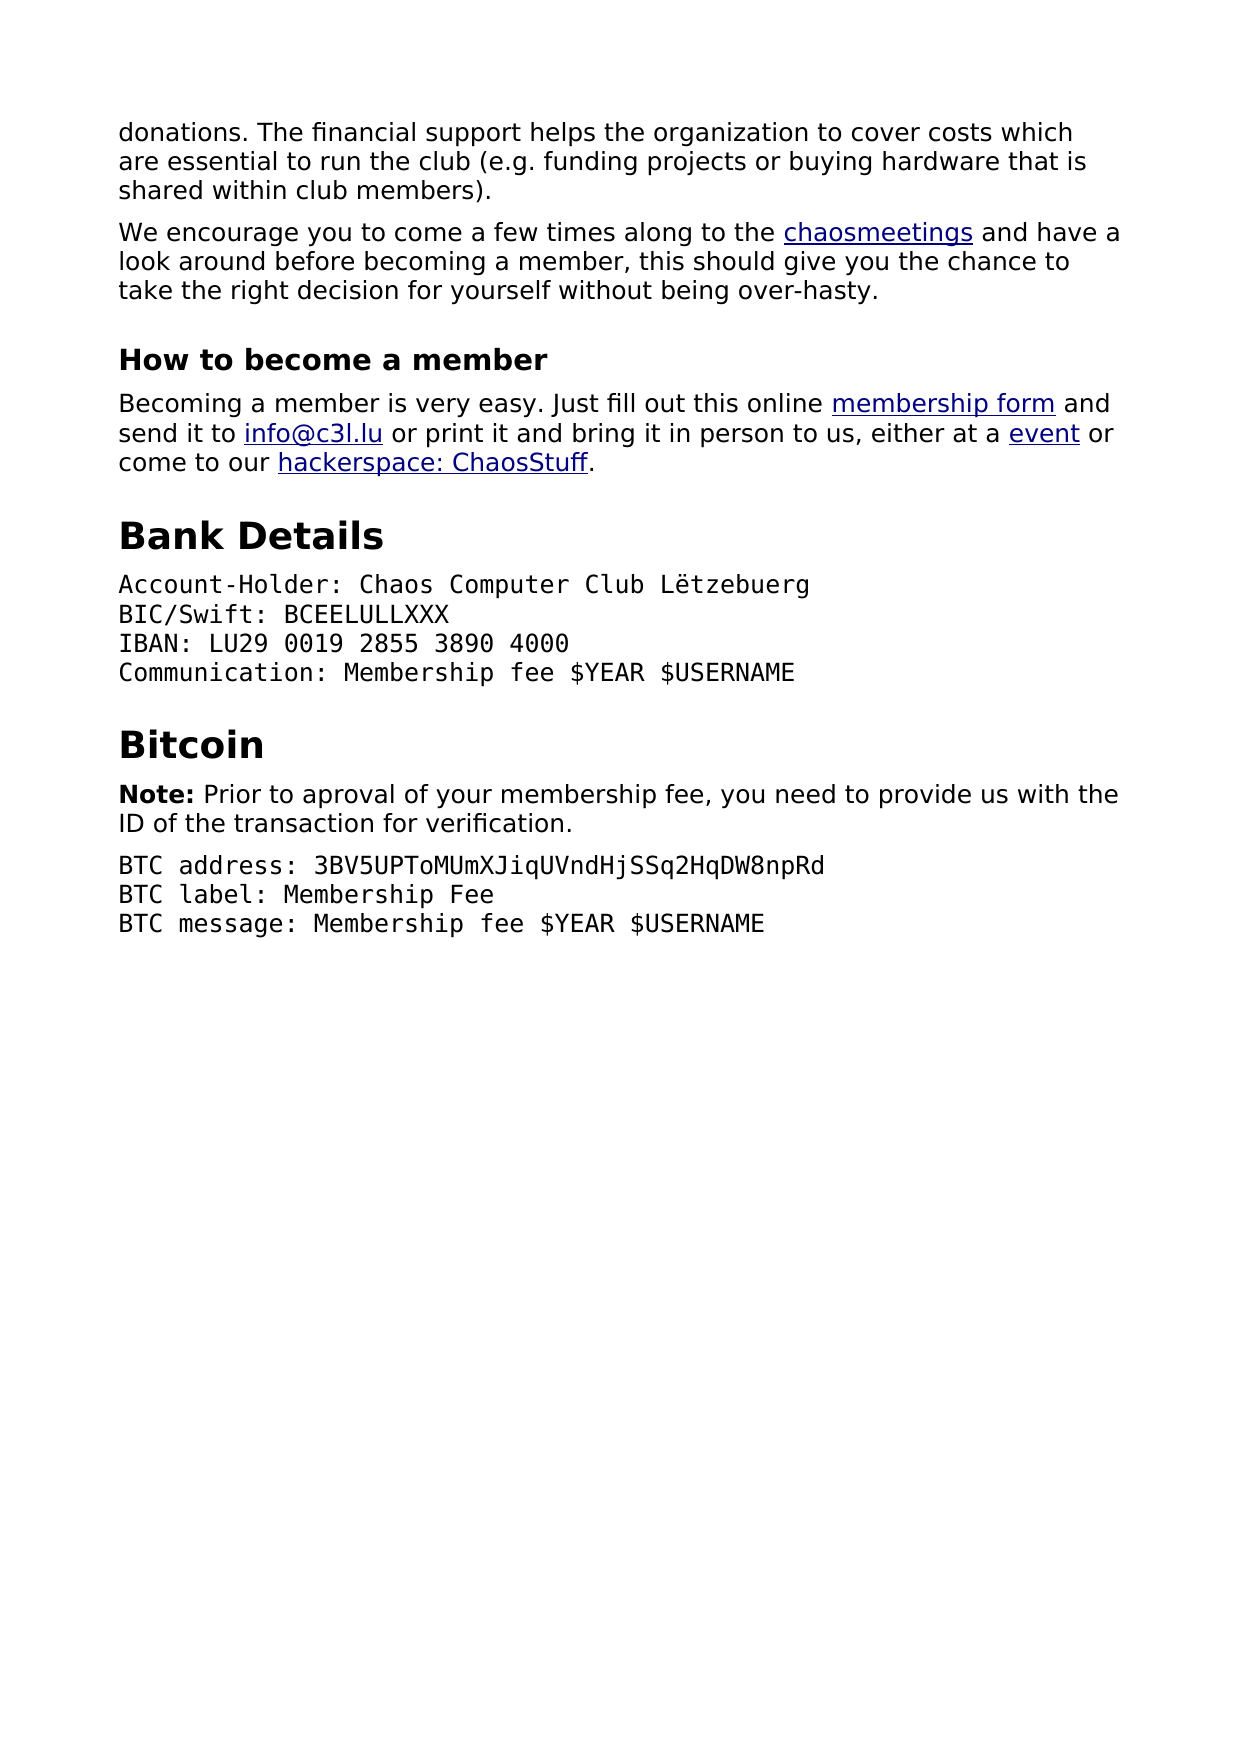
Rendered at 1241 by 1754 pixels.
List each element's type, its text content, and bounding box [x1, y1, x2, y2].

text donations. The financial support helps the or­ga­ni­za­tion to cover costs which are essential to run the club (e.g. funding projects or buying hardware that is shared within club members). [118, 118, 1122, 206]
text Becoming a member is very easy. Just fill out this online membership form and send it to info@c3l.lu or print it and bring it in person to us, either at a event or come to our hackerspace: ChaosStuff. [118, 389, 1122, 477]
subtitle Bank Details [118, 514, 1122, 558]
text Account-Holder: Chaos Computer Club Lëtzebuerg BIC/Swift: BCEELULLXXX IBAN: LU29 0019 2855 3890 4000 Communication: Membership fee $YEAR $USERNAME [118, 571, 1122, 687]
text Note: Prior to aproval of your membership fee, you need to provide us with the ID of the transaction for verification. [118, 780, 1122, 839]
subtitle How to become a member [118, 343, 1122, 377]
subtitle Bitcoin [118, 724, 1122, 768]
text We encourage you to come a few times along to the chaosmeetings and have a look around before becoming a member, this should give you the chance to take the right decision for yourself without being over-hasty. [118, 218, 1122, 306]
text BTC address: 3BV5UPToMUmXJiqUVndHjSSq2HqDW8npRd BTC label: Membership Fee BTC message: Membership fee $YEAR $USERNAME [118, 851, 1122, 939]
